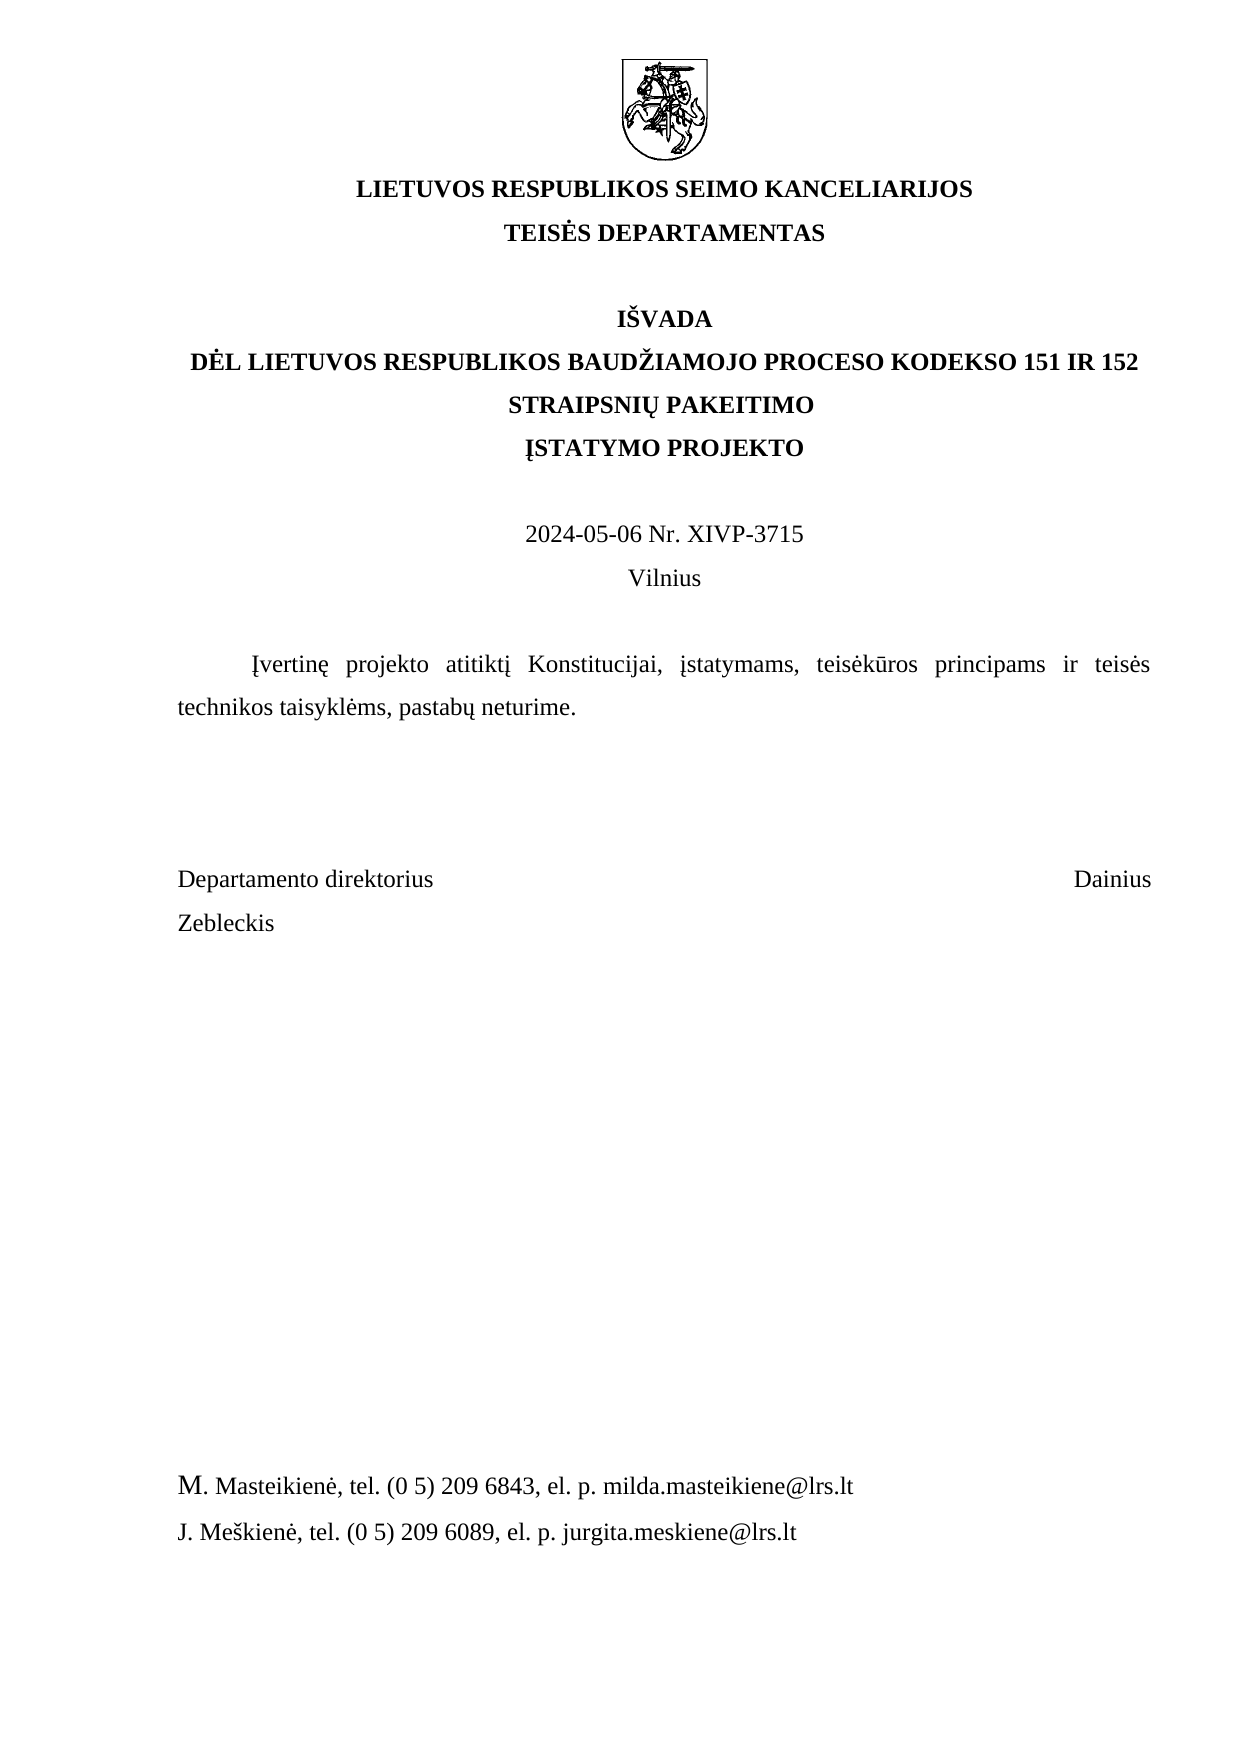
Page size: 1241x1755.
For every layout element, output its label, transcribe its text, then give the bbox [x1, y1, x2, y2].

text Įvertinę projekto atitiktį Konstitucijai, įstatymams, teisėkūros principams ir teisės technikos taisyklėms, pastabų neturime. [177, 649, 1152, 721]
text DĖL LIETUVOS RESPUBLIKOS BAUDŽIAMOJO PROCESO KODEKSO 151 IR 152 STRAIPSNIŲ PAKEITIMO [177, 347, 1152, 419]
text Vilnius [177, 563, 1152, 591]
text J. Meškienė, tel. (0 5) 209 6089, el. p. jurgita.meskiene@lrs.lt [177, 1517, 1152, 1546]
text LIETUVOS RESPUBLIKOS SEIMO KANCELIARIJOS [177, 174, 1152, 203]
text ĮSTATYMO PROJEKTO [177, 433, 1152, 462]
subtitle TEISĖS DEPARTAMENTAS [177, 218, 1152, 246]
text M. Masteikienė, tel. (0 5) 209 6843, el. p. milda.masteikiene@lrs.lt [177, 1468, 1152, 1501]
text 2024-05-06 Nr. XIVP-3715 [177, 519, 1152, 548]
text IŠVADA [177, 304, 1152, 333]
text Departamento direktorius Dainius Zebleckis [177, 864, 1152, 936]
